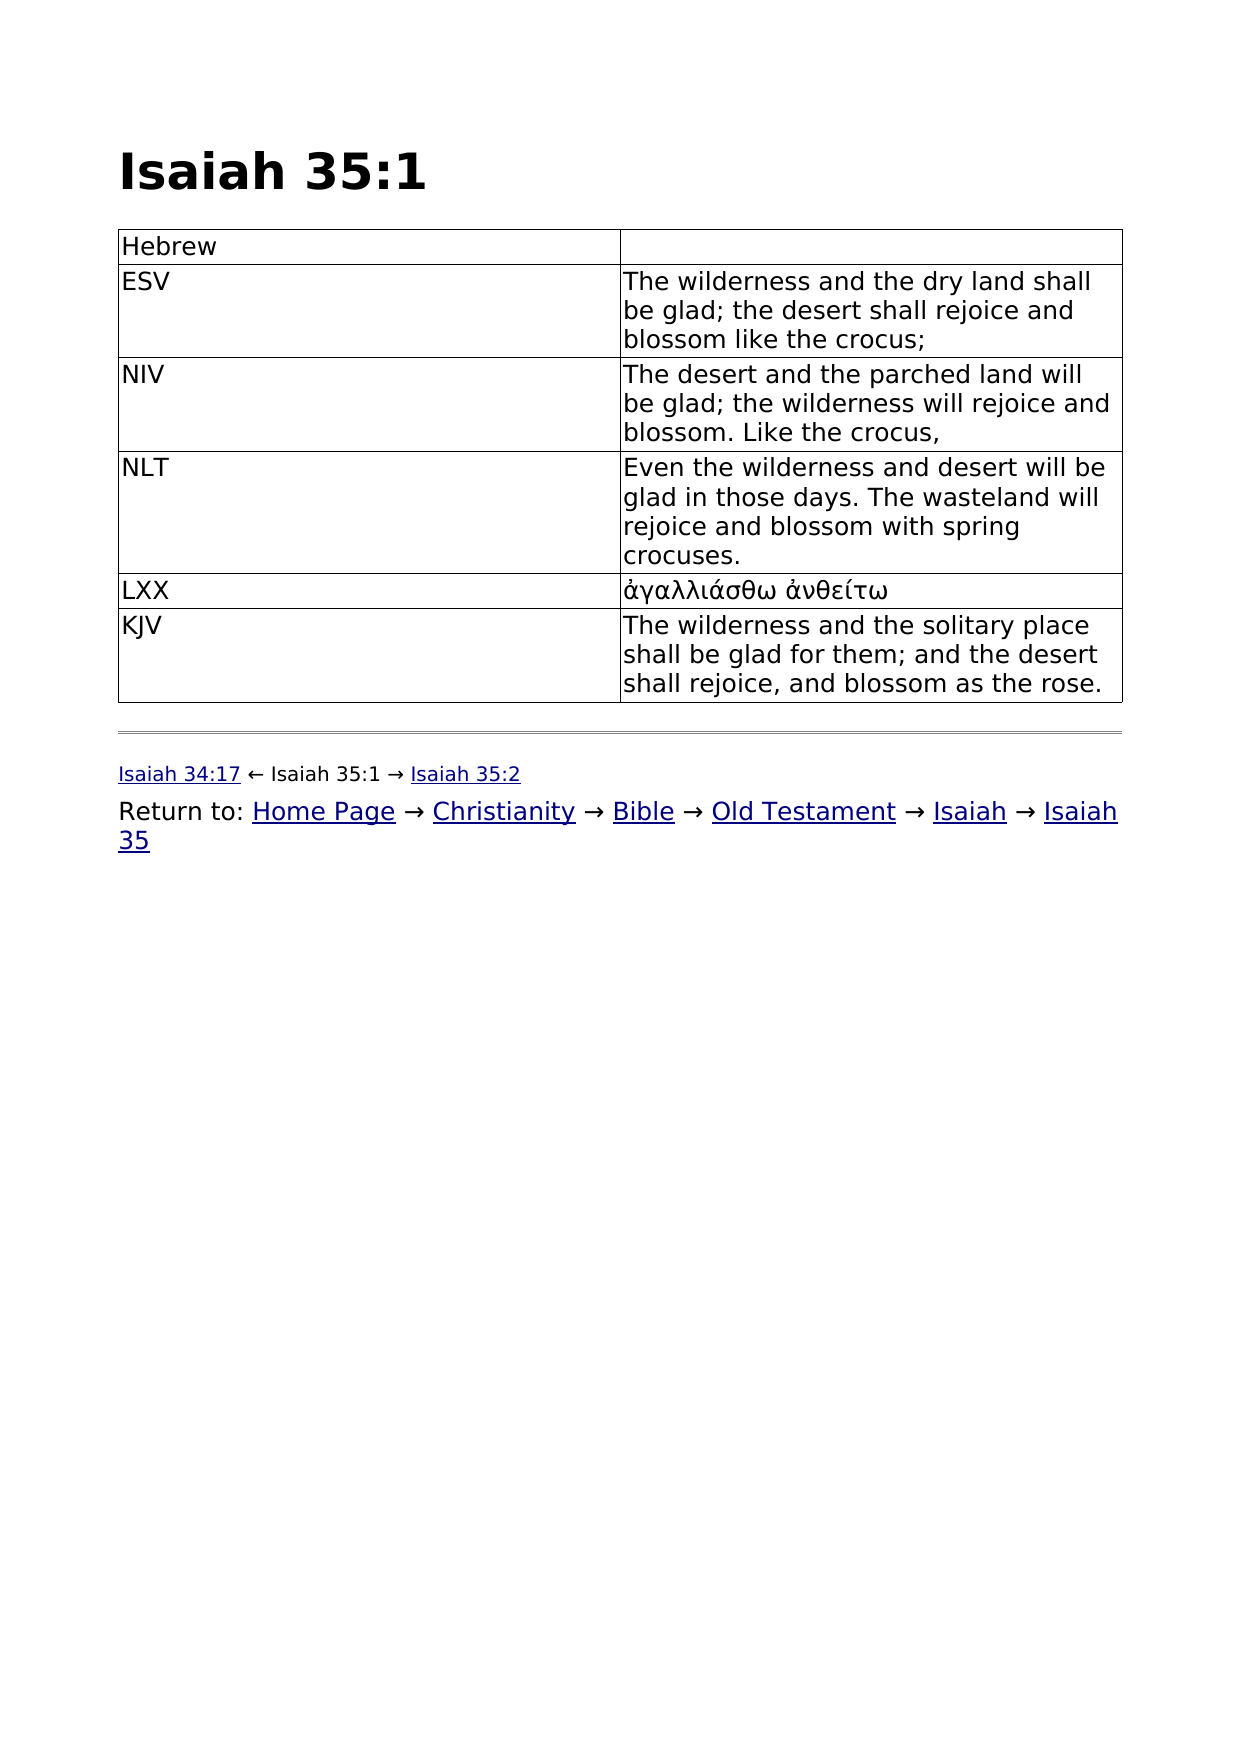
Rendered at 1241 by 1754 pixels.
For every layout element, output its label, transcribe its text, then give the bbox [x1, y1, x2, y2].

table_cell ESV [119, 265, 620, 357]
table_cell LXX [119, 574, 620, 608]
table_cell NLT [119, 452, 620, 573]
table_cell Even the wilderness and desert will be glad in those days. The wasteland will rejoice and blossom with spring crocuses. [621, 452, 1122, 573]
table_header [621, 230, 1122, 264]
table_cell KJV [119, 609, 620, 702]
table_cell The desert and the parched land will be glad; the wilderness will rejoice and blossom. Like the crocus, [621, 358, 1122, 451]
table_header Hebrew [119, 230, 620, 264]
text Isaiah 34:17 ← Isaiah 35:1 → Isaiah 35:2 [118, 763, 1122, 797]
subtitle Isaiah 35:1 [118, 143, 1122, 201]
text Return to: Home Page → Christianity → Bible → Old Testament → Isaiah → Isaiah 35 [118, 797, 1122, 855]
table_cell The wilderness and the dry land shall be glad; the desert shall rejoice and blossom like the crocus; [621, 265, 1122, 357]
table_cell NIV [119, 358, 620, 451]
table_cell ἀγαλλιάσθω ἀνθείτω [621, 574, 1122, 608]
table_cell The wilderness and the solitary place shall be glad for them; and the desert shall rejoice, and blossom as the rose. [621, 609, 1122, 702]
